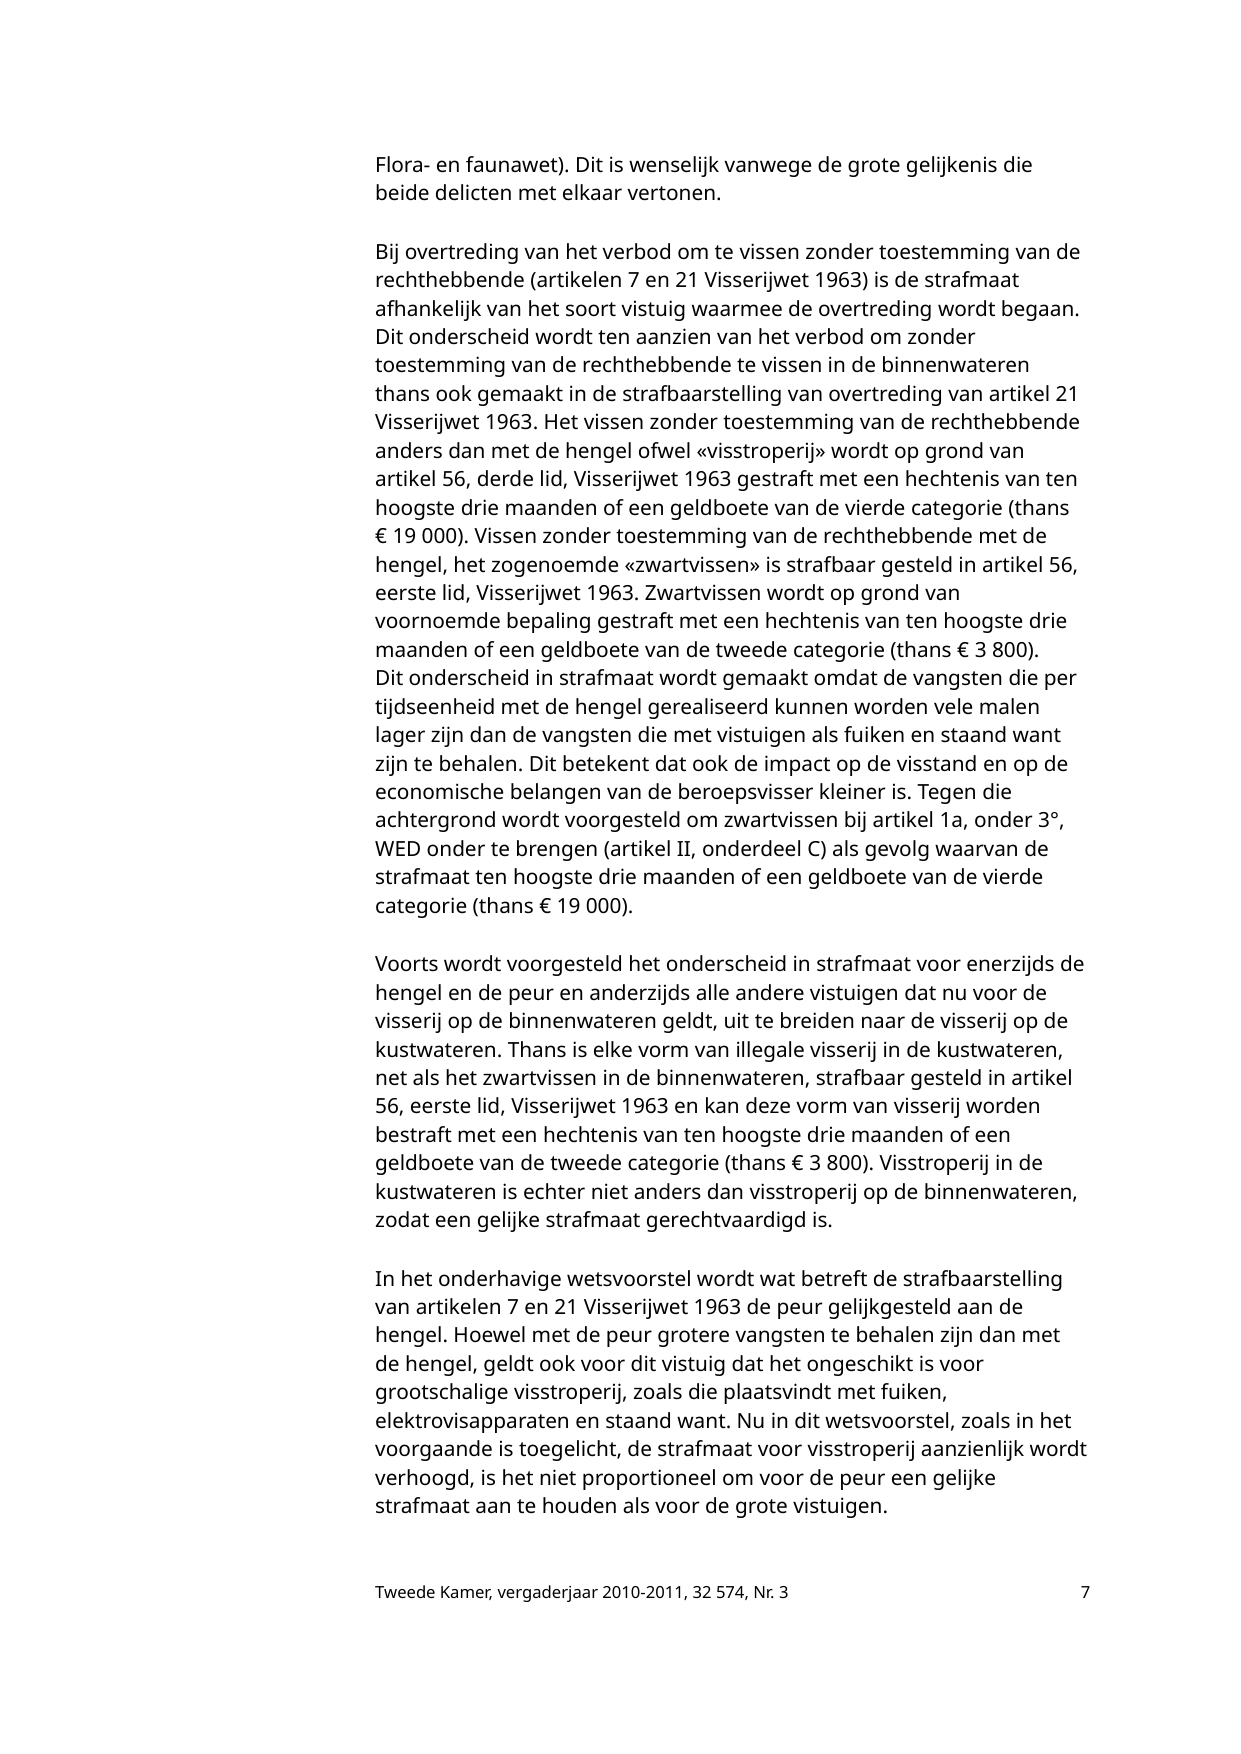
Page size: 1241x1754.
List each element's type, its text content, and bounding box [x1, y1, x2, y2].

text Dit onderscheid in strafmaat wordt gemaakt omdat de vangsten die per tijdseenheid met de hengel gerealiseerd kunnen worden vele malen lager zijn dan de vangsten die met vistuigen als fuiken en staand want zijn te behalen. Dit betekent dat ook de impact op de visstand en op de economische belangen van de beroepsvisser kleiner is. Tegen die achtergrond wordt voorgesteld om zwartvissen bij artikel 1a, onder 3°, WED onder te brengen (artikel II, onderdeel C) als gevolg waarvan de strafmaat ten hoogste drie maanden of een geldboete van de vierde categorie (thans € 19 000). [375, 663, 1090, 919]
text Flora- en faunawet). Dit is wenselijk vanwege de grote gelijkenis die beide delicten met elkaar vertonen. [375, 150, 1090, 207]
text Bij overtreding van het verbod om te vissen zonder toestemming van de rechthebbende (artikelen 7 en 21 Visserijwet 1963) is de strafmaat afhankelijk van het soort vistuig waarmee de overtreding wordt begaan. Dit onderscheid wordt ten aanzien van het verbod om zonder toestemming van de rechthebbende te vissen in de binnenwateren thans ook gemaakt in de strafbaarstelling van overtreding van artikel 21 Visserijwet 1963. Het vissen zonder toestemming van de rechthebbende anders dan met de hengel ofwel «visstroperij» wordt op grond van artikel 56, derde lid, Visserijwet 1963 gestraft met een hechtenis van ten hoogste drie maanden of een geldboete van de vierde categorie (thans € 19 000). Vissen zonder toestemming van de rechthebbende met de hengel, het zogenoemde «zwartvissen» is strafbaar gesteld in artikel 56, eerste lid, Visserijwet 1963. Zwartvissen wordt op grond van voornoemde bepaling gestraft met een hechtenis van ten hoogste drie maanden of een geldboete van de tweede categorie (thans € 3 800). [375, 237, 1090, 663]
text In het onderhavige wetsvoorstel wordt wat betreft de strafbaarstelling van artikelen 7 en 21 Visserijwet 1963 de peur gelijkgesteld aan de hengel. Hoewel met de peur grotere vangsten te behalen zijn dan met de hengel, geldt ook voor dit vistuig dat het ongeschikt is voor grootschalige visstroperij, zoals die plaatsvindt met fuiken, elektrovisapparaten en staand want. Nu in dit wetsvoorstel, zoals in het voorgaande is toegelicht, de strafmaat voor visstroperij aanzienlijk wordt verhoogd, is het niet proportioneel om voor de peur een gelijke strafmaat aan te houden als voor de grote vistuigen. [375, 1264, 1090, 1520]
text Voorts wordt voorgesteld het onderscheid in strafmaat voor enerzijds de hengel en de peur en anderzijds alle andere vistuigen dat nu voor de visserij op de binnenwateren geldt, uit te breiden naar de visserij op de kustwateren. Thans is elke vorm van illegale visserij in de kustwateren, net als het zwartvissen in de binnenwateren, strafbaar gesteld in artikel 56, eerste lid, Visserijwet 1963 en kan deze vorm van visserij worden bestraft met een hechtenis van ten hoogste drie maanden of een geldboete van de tweede categorie (thans € 3 800). Visstroperij in de kustwateren is echter niet anders dan visstroperij op de binnenwateren, zodat een gelijke strafmaat gerechtvaardigd is. [375, 949, 1090, 1234]
